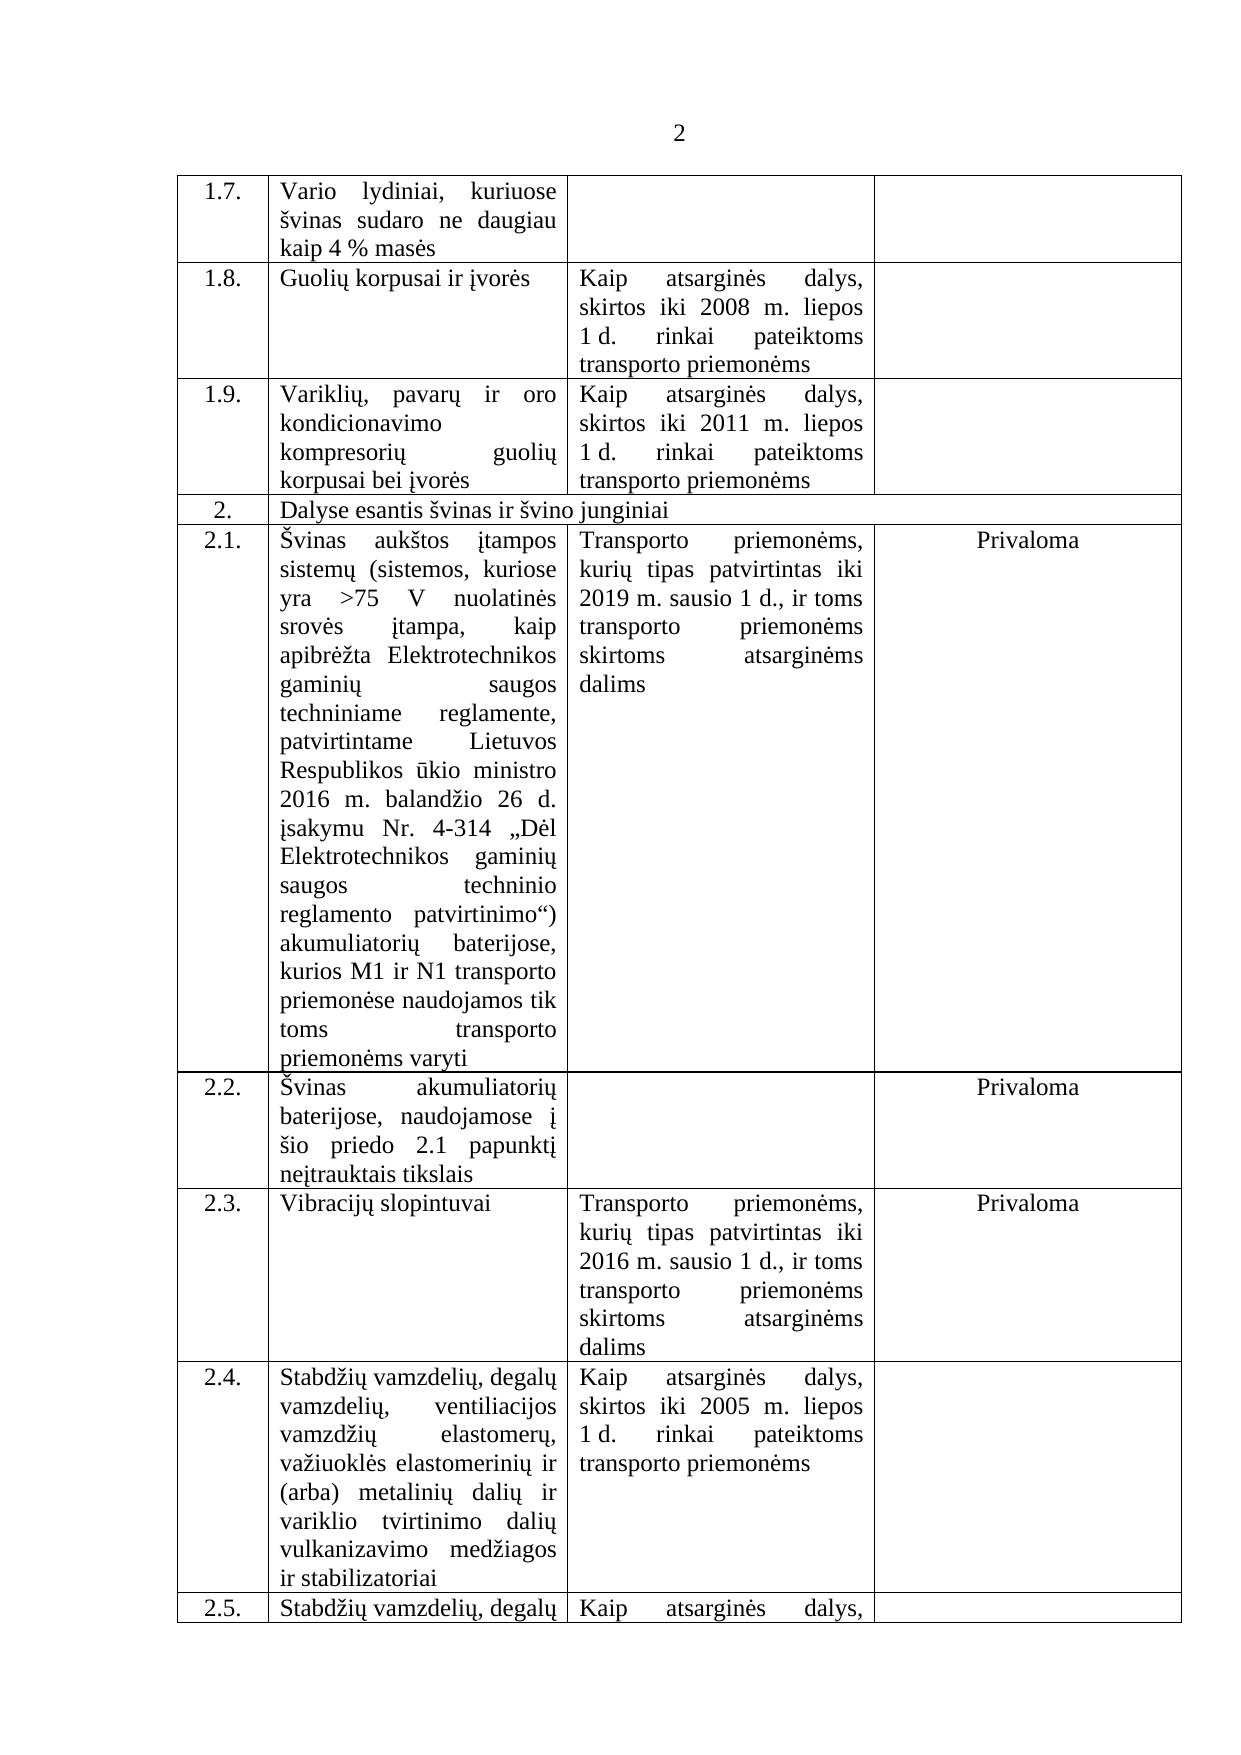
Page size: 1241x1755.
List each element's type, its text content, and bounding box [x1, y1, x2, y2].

table_cell Kaip atsarginės dalys, skirtos iki 2011 m. liepos 1 d. rinkai pateiktoms transporto priemonėms [568, 379, 874, 494]
table_cell Transporto priemonėms, kurių tipas patvirtintas iki 2019 m. sausio 1 d., ir toms transporto priemonėms skirtoms atsarginėms dalims [568, 525, 874, 1071]
table_cell 1.7. [178, 176, 268, 262]
table_cell 2. [178, 495, 268, 524]
table_cell [875, 1593, 1181, 1622]
table_cell Kaip atsarginės dalys, skirtos iki 2005 m. liepos 1 d. rinkai pateiktoms transporto priemonėms [568, 1362, 874, 1592]
table_cell [875, 263, 1181, 378]
table_cell [568, 1073, 874, 1187]
table_cell Vario lydiniai, kuriuose švinas sudaro ne daugiau kaip 4 % masės [269, 176, 567, 262]
table_cell 2.3. [178, 1189, 268, 1361]
table_cell Švinas akumuliatorių baterijose, naudojamose į šio priedo 2.1 papunktį neįtrauktais tikslais [269, 1073, 567, 1187]
table_cell 2.4. [178, 1362, 268, 1592]
table_cell Vibracijų slopintuvai [269, 1189, 567, 1361]
table_cell 1.9. [178, 379, 268, 494]
table_cell Kaip atsarginės dalys, [568, 1593, 874, 1622]
table_cell [875, 1362, 1181, 1592]
table_cell Privaloma [875, 525, 1181, 1071]
table_cell [875, 379, 1181, 494]
table_cell Privaloma [875, 1073, 1181, 1187]
table_cell 2.5. [178, 1593, 268, 1622]
table_cell 1.8. [178, 263, 268, 378]
table_cell Dalyse esantis švinas ir švino junginiai [269, 495, 1181, 524]
table_cell Stabdžių vamzdelių, degalų vamzdelių, ventiliacijos vamzdžių elastomerų, važiuoklės elastomerinių ir (arba) metalinių dalių ir variklio tvirtinimo dalių vulkanizavimo medžiagos ir stabilizatoriai [269, 1362, 567, 1592]
table_cell Guolių korpusai ir įvorės [269, 263, 567, 378]
table_cell [875, 176, 1181, 262]
table_cell Švinas aukštos įtampos sistemų (sistemos, kuriose yra >75 V nuolatinės srovės įtampa, kaip apibrėžta Elektrotechnikos gaminių saugos techniniame reglamente, patvirtintame Lietuvos Respublikos ūkio ministro 2016 m. balandžio 26 d. įsakymu Nr. 4-314 „Dėl Elektrotechnikos gaminių saugos techninio reglamento patvirtinimo“) akumuliatorių baterijose, kurios M1 ir N1 transporto priemonėse naudojamos tik toms transporto priemonėms varyti [269, 525, 567, 1071]
table_cell [568, 176, 874, 262]
table_cell 2.1. [178, 525, 268, 1071]
table_cell Stabdžių vamzdelių, degalų [269, 1593, 567, 1622]
table_cell Variklių, pavarų ir oro kondicionavimo kompresorių guolių korpusai bei įvorės [269, 379, 567, 494]
table_cell 2.2. [178, 1073, 268, 1187]
table_cell Transporto priemonėms, kurių tipas patvirtintas iki 2016 m. sausio 1 d., ir toms transporto priemonėms skirtoms atsarginėms dalims [568, 1189, 874, 1361]
table_cell Kaip atsarginės dalys, skirtos iki 2008 m. liepos 1 d. rinkai pateiktoms transporto priemonėms [568, 263, 874, 378]
table_cell Privaloma [875, 1189, 1181, 1361]
